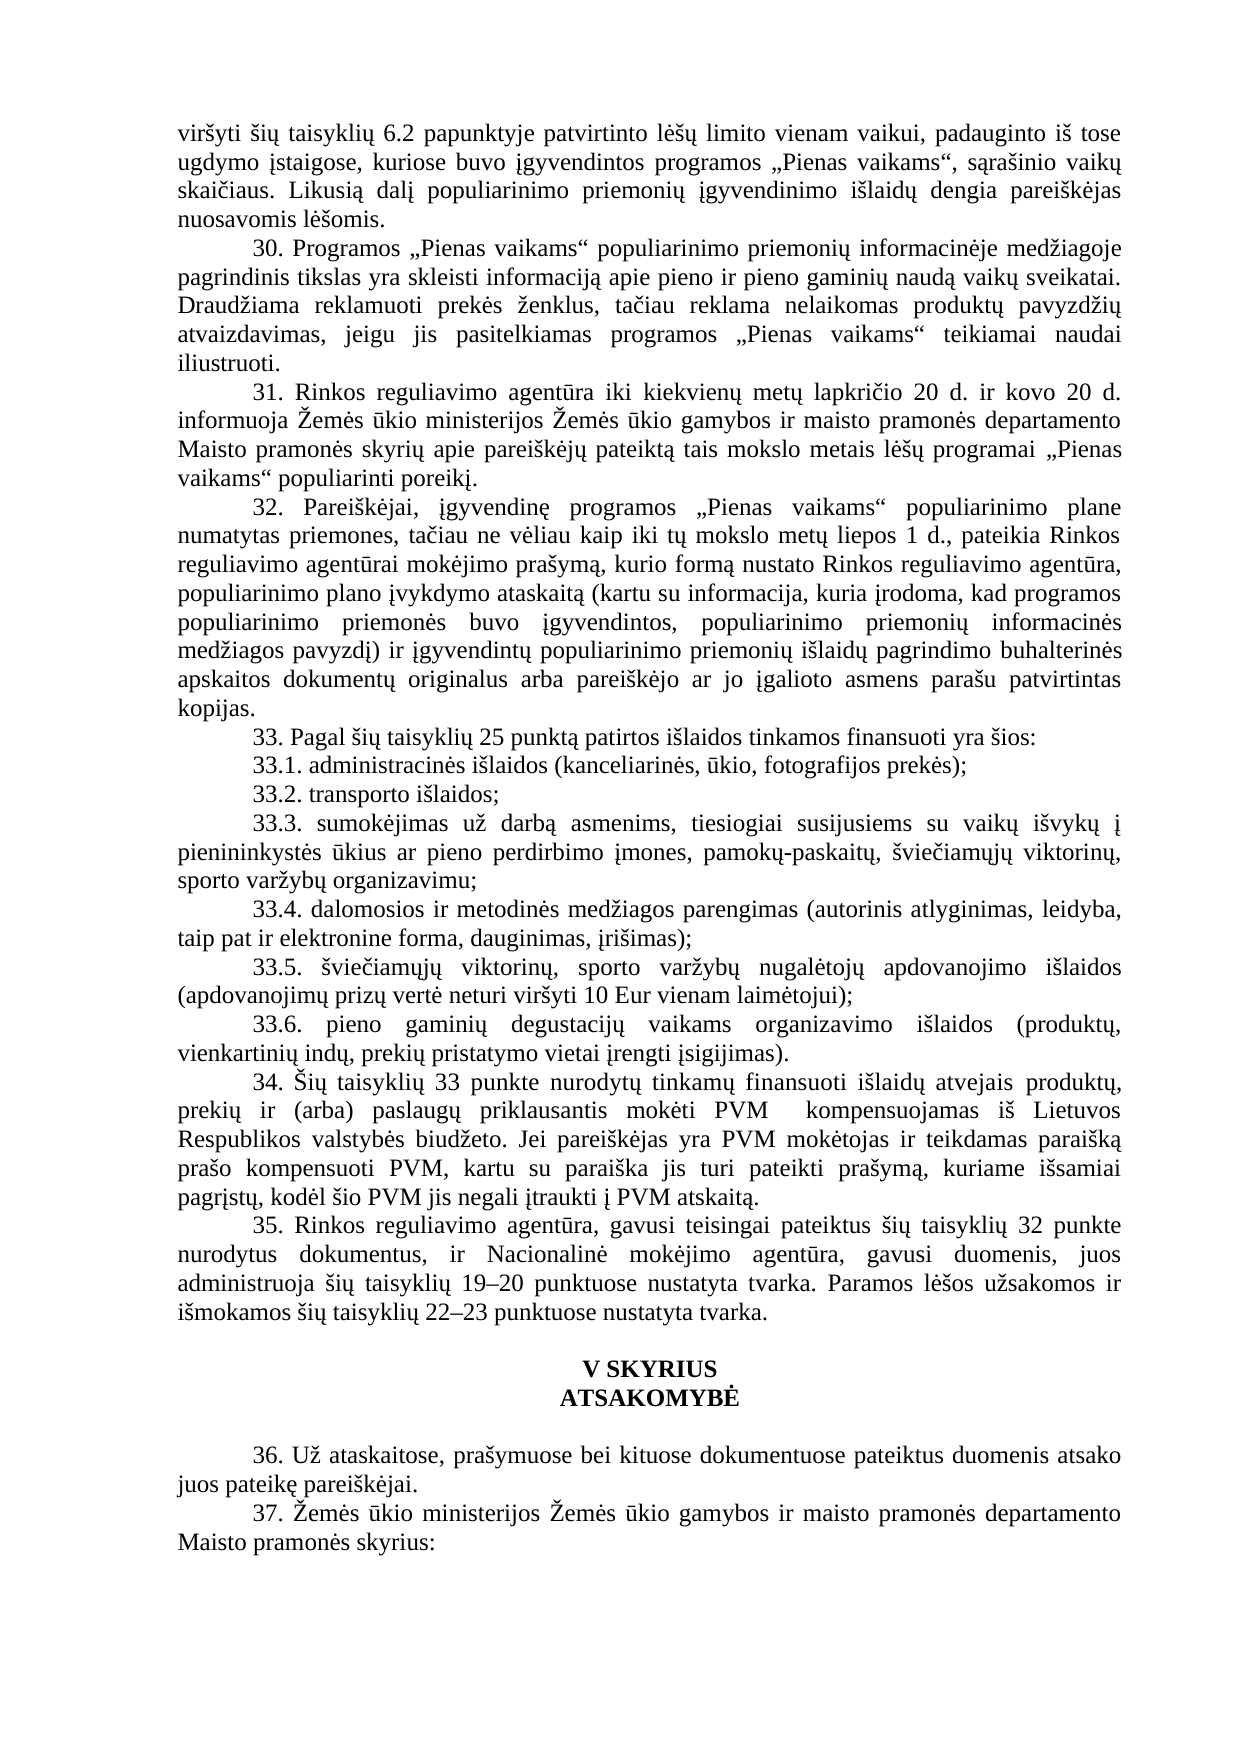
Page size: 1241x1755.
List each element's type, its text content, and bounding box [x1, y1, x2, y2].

text 33.6. pieno gaminių degustacijų vaikams organizavimo išlaidos (produktų, vienkartinių indų, prekių pristatymo vietai įrengti įsigijimas). [177, 1009, 1122, 1067]
text ATSAKOMYBĖ [177, 1383, 1122, 1412]
text 36. Už ataskaitose, prašymuose bei kituose dokumentuose pateiktus duomenis atsako juos pateikę pareiškėjai. [177, 1441, 1122, 1498]
text V SKYRIUS [177, 1354, 1122, 1383]
text 33.3. sumokėjimas už darbą asmenims, tiesiogiai susijusiems su vaikų išvykų į pienininkystės ūkius ar pieno perdirbimo įmones, pamokų-paskaitų, šviečiamųjų viktorinų, sporto varžybų organizavimu; [177, 808, 1122, 894]
text 30. Programos „Pienas vaikams“ populiarinimo priemonių informacinėje medžiagoje pagrindinis tikslas yra skleisti informaciją apie pieno ir pieno gaminių naudą vaikų sveikatai. Draudžiama reklamuoti prekės ženklus, tačiau reklama nelaikomas produktų pavyzdžių atvaizdavimas, jeigu jis pasitelkiamas programos „Pienas vaikams“ teikiamai naudai iliustruoti. [177, 233, 1122, 377]
text 34. Šių taisyklių 33 punkte nurodytų tinkamų finansuoti išlaidų atvejais produktų, prekių ir (arba) paslaugų priklausantis mokėti PVM kompensuojamas iš Lietuvos Respublikos valstybės biudžeto. Jei pareiškėjas yra PVM mokėtojas ir teikdamas paraišką prašo kompensuoti PVM, kartu su paraiška jis turi pateikti prašymą, kuriame išsamiai pagrįstų, kodėl šio PVM jis negali įtraukti į PVM atskaitą. [177, 1067, 1122, 1211]
text 33. Pagal šių taisyklių 25 punktą patirtos išlaidos tinkamos finansuoti yra šios: [252, 722, 1122, 751]
text 32. Pareiškėjai, įgyvendinę programos „Pienas vaikams“ populiarinimo plane numatytas priemones, tačiau ne vėliau kaip iki tų mokslo metų liepos 1 d., pateikia Rinkos reguliavimo agentūrai mokėjimo prašymą, kurio formą nustato Rinkos reguliavimo agentūra, populiarinimo plano įvykdymo ataskaitą (kartu su informacija, kuria įrodoma, kad programos populiarinimo priemonės buvo įgyvendintos, populiarinimo priemonių informacinės medžiagos pavyzdį) ir įgyvendintų populiarinimo priemonių išlaidų pagrindimo buhalterinės apskaitos dokumentų originalus arba pareiškėjo ar jo įgalioto asmens parašu patvirtintas kopijas. [177, 492, 1122, 722]
text viršyti šių taisyklių 6.2 papunktyje patvirtinto lėšų limito vienam vaikui, padauginto iš tose ugdymo įstaigose, kuriose buvo įgyvendintos programos „Pienas vaikams“, sąrašinio vaikų skaičiaus. Likusią dalį populiarinimo priemonių įgyvendinimo išlaidų dengia pareiškėjas nuosavomis lėšomis. [177, 118, 1122, 233]
text 35. Rinkos reguliavimo agentūra, gavusi teisingai pateiktus šių taisyklių 32 punkte nurodytus dokumentus, ir Nacionalinė mokėjimo agentūra, gavusi duomenis, juos administruoja šių taisyklių 19–20 punktuose nustatyta tvarka. Paramos lėšos užsakomos ir išmokamos šių taisyklių 22–23 punktuose nustatyta tvarka. [177, 1211, 1122, 1326]
text 33.1. administracinės išlaidos (kanceliarinės, ūkio, fotografijos prekės); [177, 751, 1122, 779]
text 37. Žemės ūkio ministerijos Žemės ūkio gamybos ir maisto pramonės departamento Maisto pramonės skyrius: [177, 1498, 1122, 1556]
text 33.2. transporto išlaidos; [177, 779, 1122, 808]
text 33.4. dalomosios ir metodinės medžiagos parengimas (autorinis atlyginimas, leidyba, taip pat ir elektronine forma, dauginimas, įrišimas); [177, 894, 1122, 952]
text 31. Rinkos reguliavimo agentūra iki kiekvienų metų lapkričio 20 d. ir kovo 20 d. informuoja Žemės ūkio ministerijos Žemės ūkio gamybos ir maisto pramonės departamento Maisto pramonės skyrių apie pareiškėjų pateiktą tais mokslo metais lėšų programai „Pienas vaikams“ populiarinti poreikį. [177, 377, 1122, 492]
text 33.5. šviečiamųjų viktorinų, sporto varžybų nugalėtojų apdovanojimo išlaidos (apdovanojimų prizų vertė neturi viršyti 10 Eur vienam laimėtojui); [177, 952, 1122, 1009]
